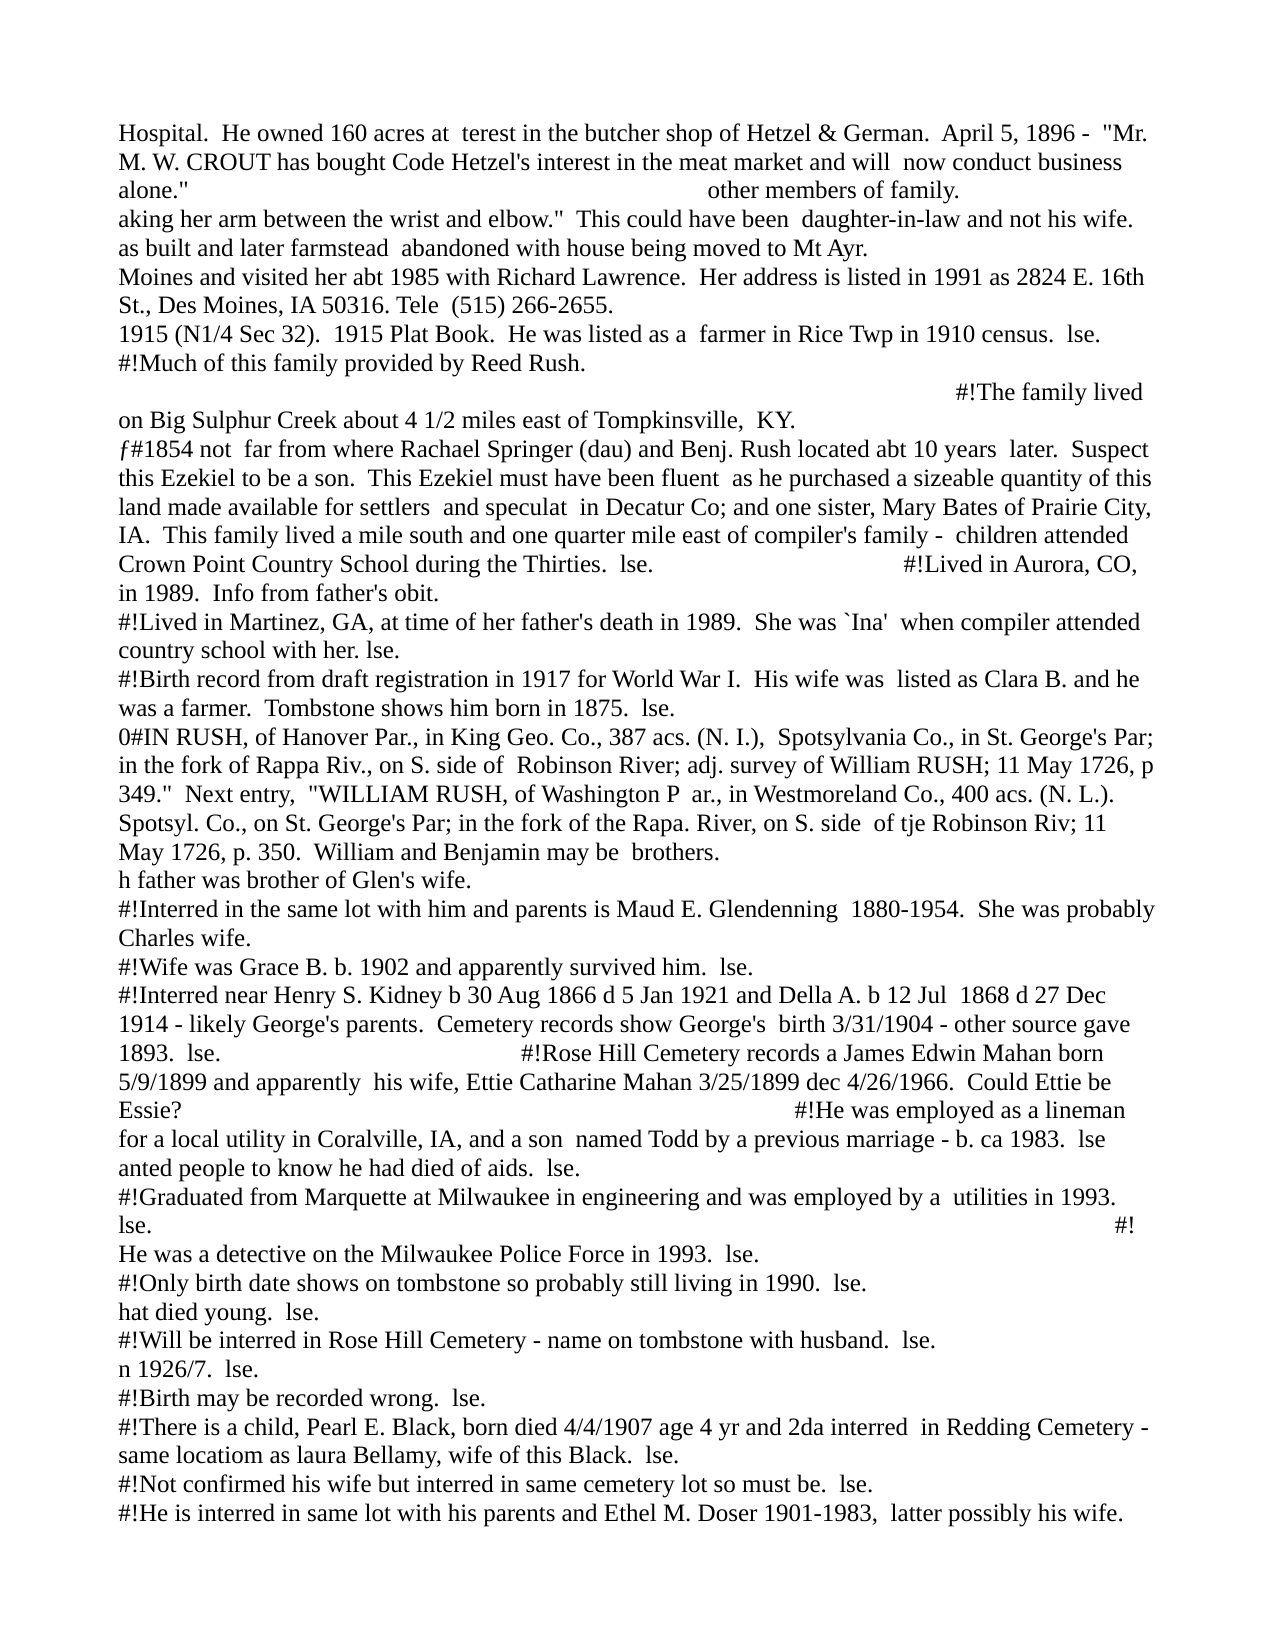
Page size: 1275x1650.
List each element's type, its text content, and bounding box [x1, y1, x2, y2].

text #!The family lived on Big Sulphur Creek about 4 1/2 miles east of Tompkinsville, KY. ƒ#1854 not far from where Rachael Springer (dau) and Benj. Rush located abt 10 years later. Suspect this Ezekiel to be a son. This Ezekiel must have been fluent as he purchased a sizeable quantity of this land made available for settlers and speculat in Decatur Co; and one sister, Mary Bates of Prairie City, IA. This family lived a mile south and one quarter mile east of compiler's family - children attended Crown Point Country School during the Thirties. lse. #!Lived in Aurora, CO, in 1989. Info from father's obit. #!Lived in Martinez, GA, at time of her father's death in 1989. She was `Ina' when compiler attended country school with her. lse. #!Birth record from draft registration in 1917 for World War I. His wife was listed as Clara B. and he was a farmer. Tombstone shows him born in 1875. lse. 0#IN RUSH, of Hanover Par., in King Geo. Co., 387 acs. (N. I.), Spotsylvania Co., in St. George's Par; in the fork of Rappa Riv., on S. side of Robinson River; adj. survey of William RUSH; 11 May 1726, p 349." Next entry, "WILLIAM RUSH, of Washington P ar., in Westmoreland Co., 400 acs. (N. L.). Spotsyl. Co., on St. George's Par; in the fork of the Rapa. River, on S. side of tje Robinson Riv; 11 May 1726, p. 350. William and Benjamin may be brothers. h father was brother of Glen's wife. #!Interred in the same lot with him and parents is Maud E. Glendenning 1880-1954. She was probably Charles wife. #!Wife was Grace B. b. 1902 and apparently survived him. lse. #!Interred near Henry S. Kidney b 30 Aug 1866 d 5 Jan 1921 and Della A. b 12 Jul 1868 d 27 Dec 1914 - likely George's parents. Cemetery records show George's birth 3/31/1904 - other source gave 1893. lse. #!Rose Hill Cemetery records a James Edwin Mahan born 5/9/1899 and apparently his wife, Ettie Catharine Mahan 3/25/1899 dec 4/26/1966. Could Ettie be Essie? #!He was employed as a lineman for a local utility in Coralville, IA, and a son named Todd by a previous marriage - b. ca 1983. lse anted people to know he had died of aids. lse. #!Graduated from Marquette at Milwaukee in engineering and was employed by a utilities in 1993. lse. #!He was a detective on the Milwaukee Police Force in 1993. lse. #!Only birth date shows on tombstone so probably still living in 1990. lse. hat died young. lse. #!Will be interred in Rose Hill Cemetery - name on tombstone with husband. lse. n 1926/7. lse. #!Birth may be recorded wrong. lse. #!There is a child, Pearl E. Black, born died 4/4/1907 age 4 yr and 2da interred in Redding Cemetery - same locatiom as laura Bellamy, wife of this Black. lse. #!Not confirmed his wife but interred in same cemetery lot so must be. lse. #!He is interred in same lot with his parents and Ethel M. Doser 1901-1983, latter possibly his wife. [118, 377, 1157, 1527]
text Hospital. He owned 160 acres at terest in the butcher shop of Hetzel & German. April 5, 1896 - "Mr. M. W. CROUT has bought Code Hetzel's interest in the meat market and will now conduct business alone." other members of family. aking her arm between the wrist and elbow." This could have been daughter-in-law and not his wife. as built and later farmstead abandoned with house being moved to Mt Ayr. Moines and visited her abt 1985 with Richard Lawrence. Her address is listed in 1991 as 2824 E. 16th St., Des Moines, IA 50316. Tele (515) 266-2655. 1915 (N1/4 Sec 32). 1915 Plat Book. He was listed as a farmer in Rice Twp in 1910 census. lse. #!Much of this family provided by Reed Rush. [118, 118, 1157, 377]
